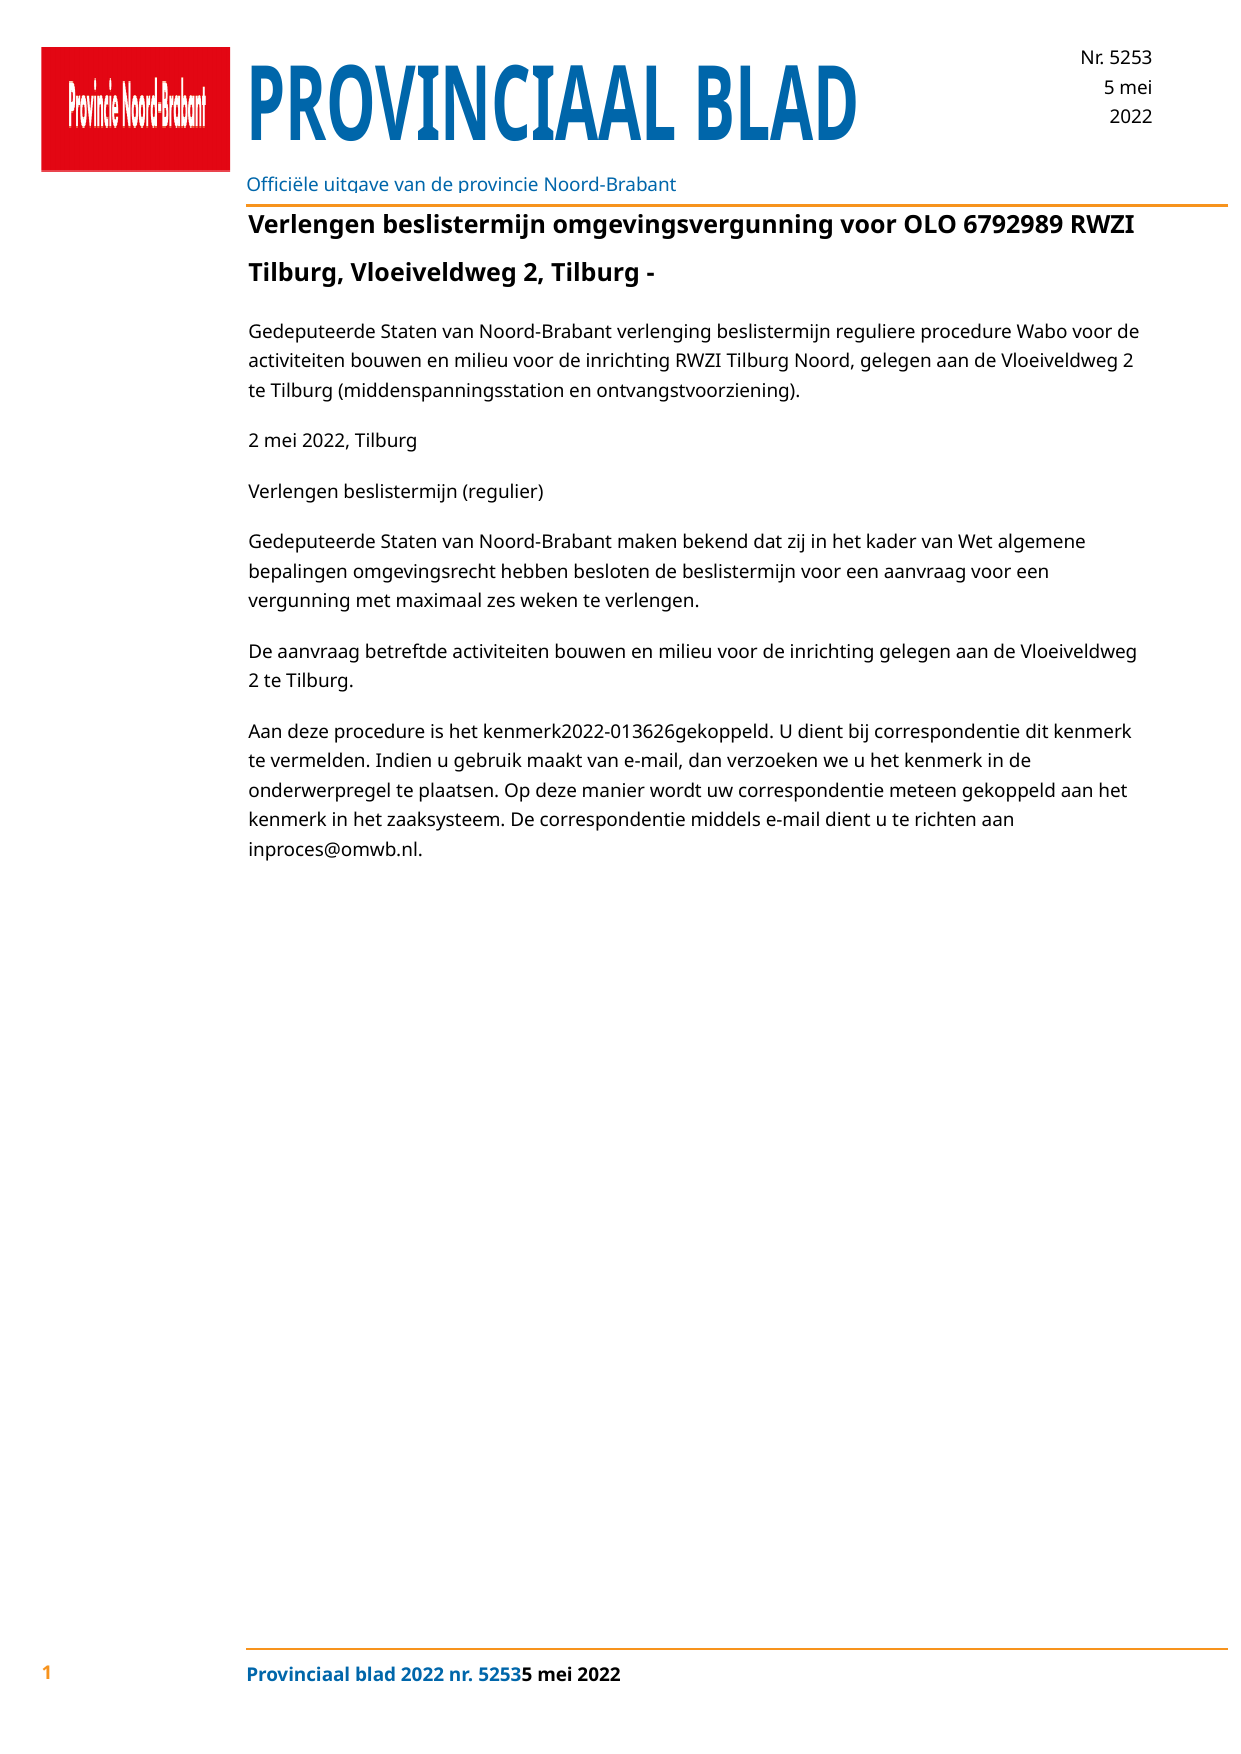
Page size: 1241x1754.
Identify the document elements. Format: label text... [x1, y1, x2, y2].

text 2 mei 2022, Tilburg [248, 427, 1152, 453]
text Aan deze procedure is het kenmerk2022-013626gekoppeld. U dient bij correspondentie dit kenmerk te vermelden. Indien u gebruik maakt van e-mail, dan verzoeken we u het kenmerk in de onderwerpregel te plaatsen. Op deze manier wordt uw correspondentie meteen gekoppeld aan het kenmerk in het zaaksysteem. De correspondentie middels e-mail dient u te richten aan inproces@omwb.nl. [248, 718, 1152, 862]
text Verlengen beslistermijn omgevingsvergunning voor OLO 6792989 RWZI Tilburg, Vloeiveldweg 2, Tilburg - [248, 207, 1152, 288]
picture [41, 47, 231, 172]
text De aanvraag betreftde activiteiten bouwen en milieu voor de inrichting gelegen aan de Vloeiveldweg 2 te Tilburg. [248, 638, 1152, 693]
text Verlengen beslistermijn (regulier) [248, 478, 1152, 504]
text Gedeputeerde Staten van Noord-Brabant verlenging beslistermijn reguliere procedure Wabo voor de activiteiten bouwen en milieu voor de inrichting RWZI Tilburg Noord, gelegen aan de Vloeiveldweg 2 te Tilburg (middenspanningsstation en ontvangstvoorziening). [248, 318, 1152, 403]
text Gedeputeerde Staten van Noord-Brabant maken bekend dat zij in het kader van Wet algemene bepalingen omgevingsrecht hebben besloten de beslistermijn voor een aanvraag voor een vergunning met maximaal zes weken te verlengen. [248, 528, 1152, 613]
